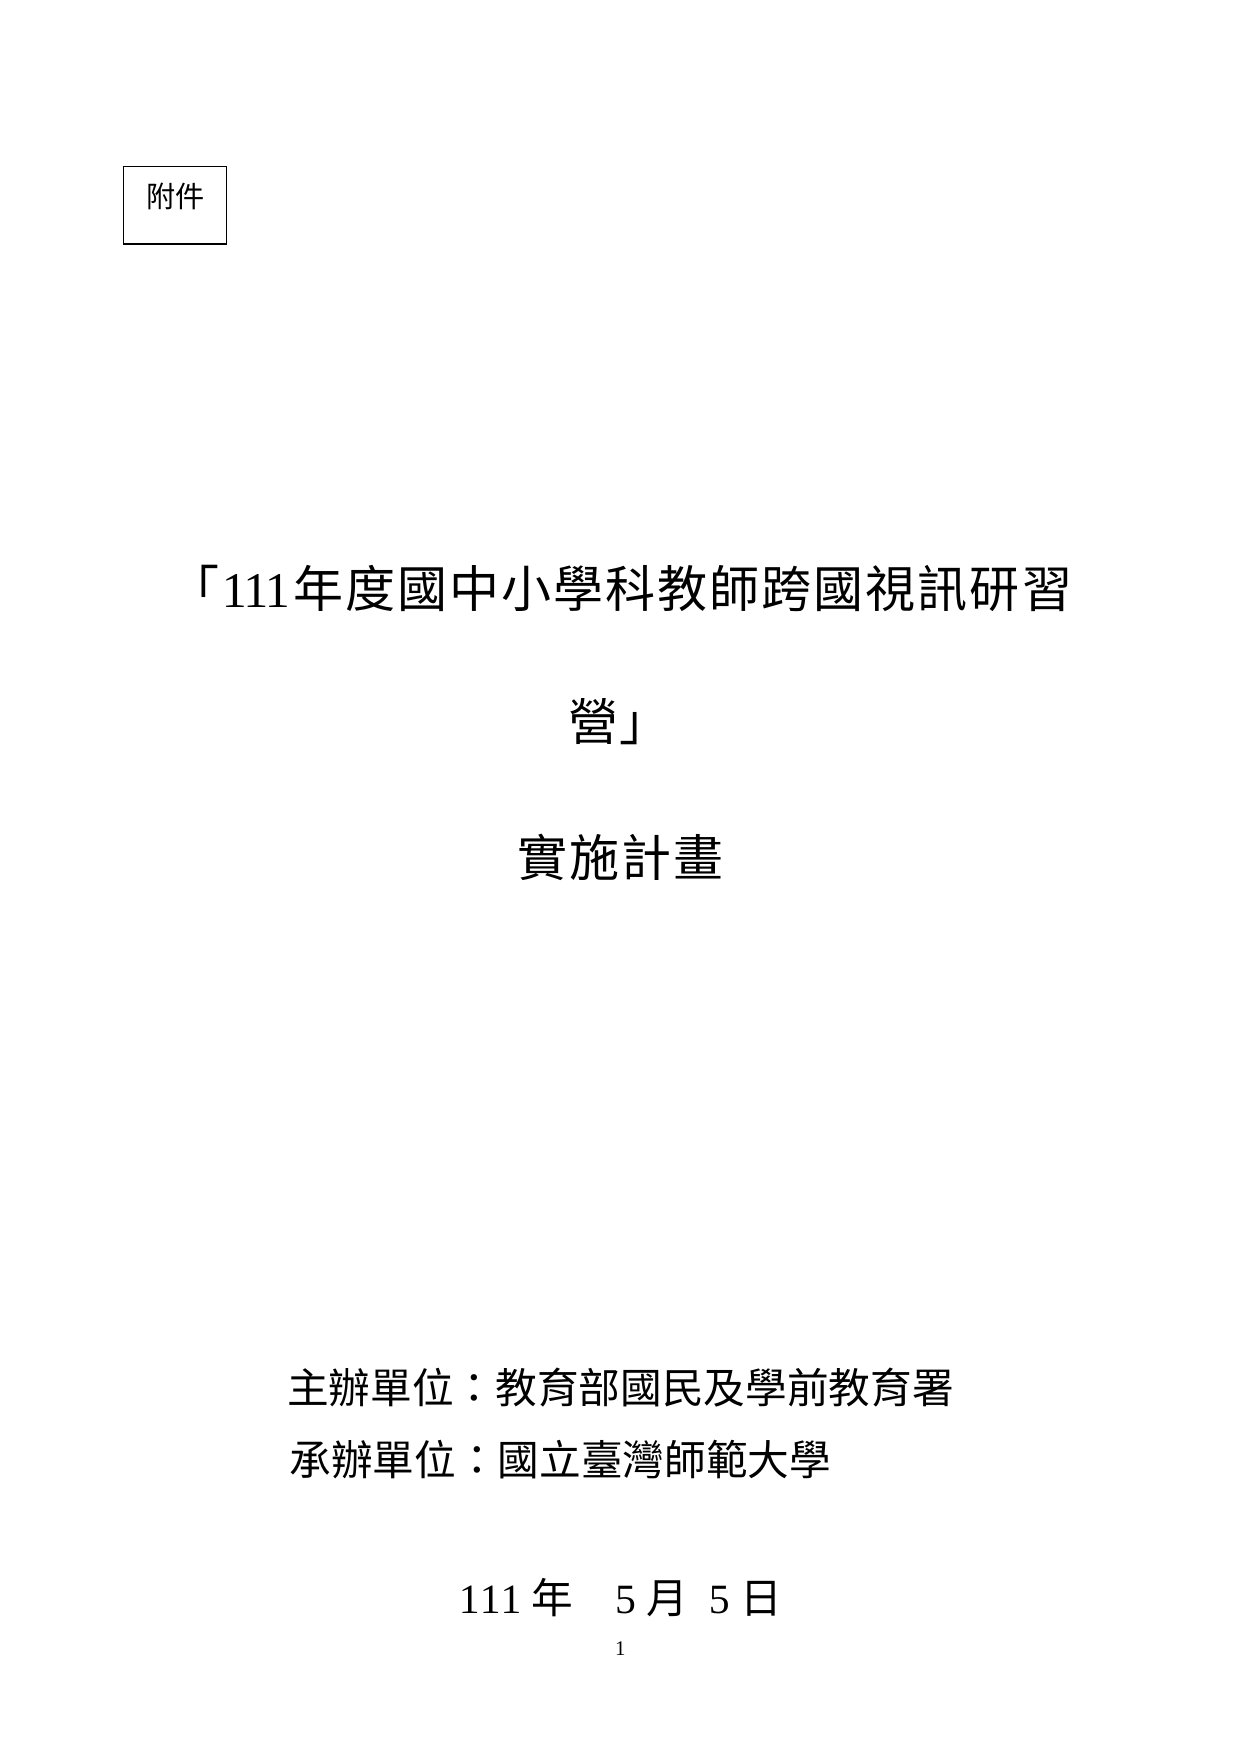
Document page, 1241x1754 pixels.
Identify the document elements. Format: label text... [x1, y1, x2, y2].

text 主辦單位：教育部國民及學前教育署 [120, 1344, 1120, 1406]
text 實施計畫 [120, 782, 1120, 907]
text 附件 [130, 173, 220, 216]
text 承辦單位：國立臺灣師範大學 [120, 1415, 1120, 1478]
text 「111年度國中小學科教師跨國視訊研習營」 [120, 502, 1120, 771]
text 111 年 5 月 5 日 [120, 1553, 1120, 1616]
